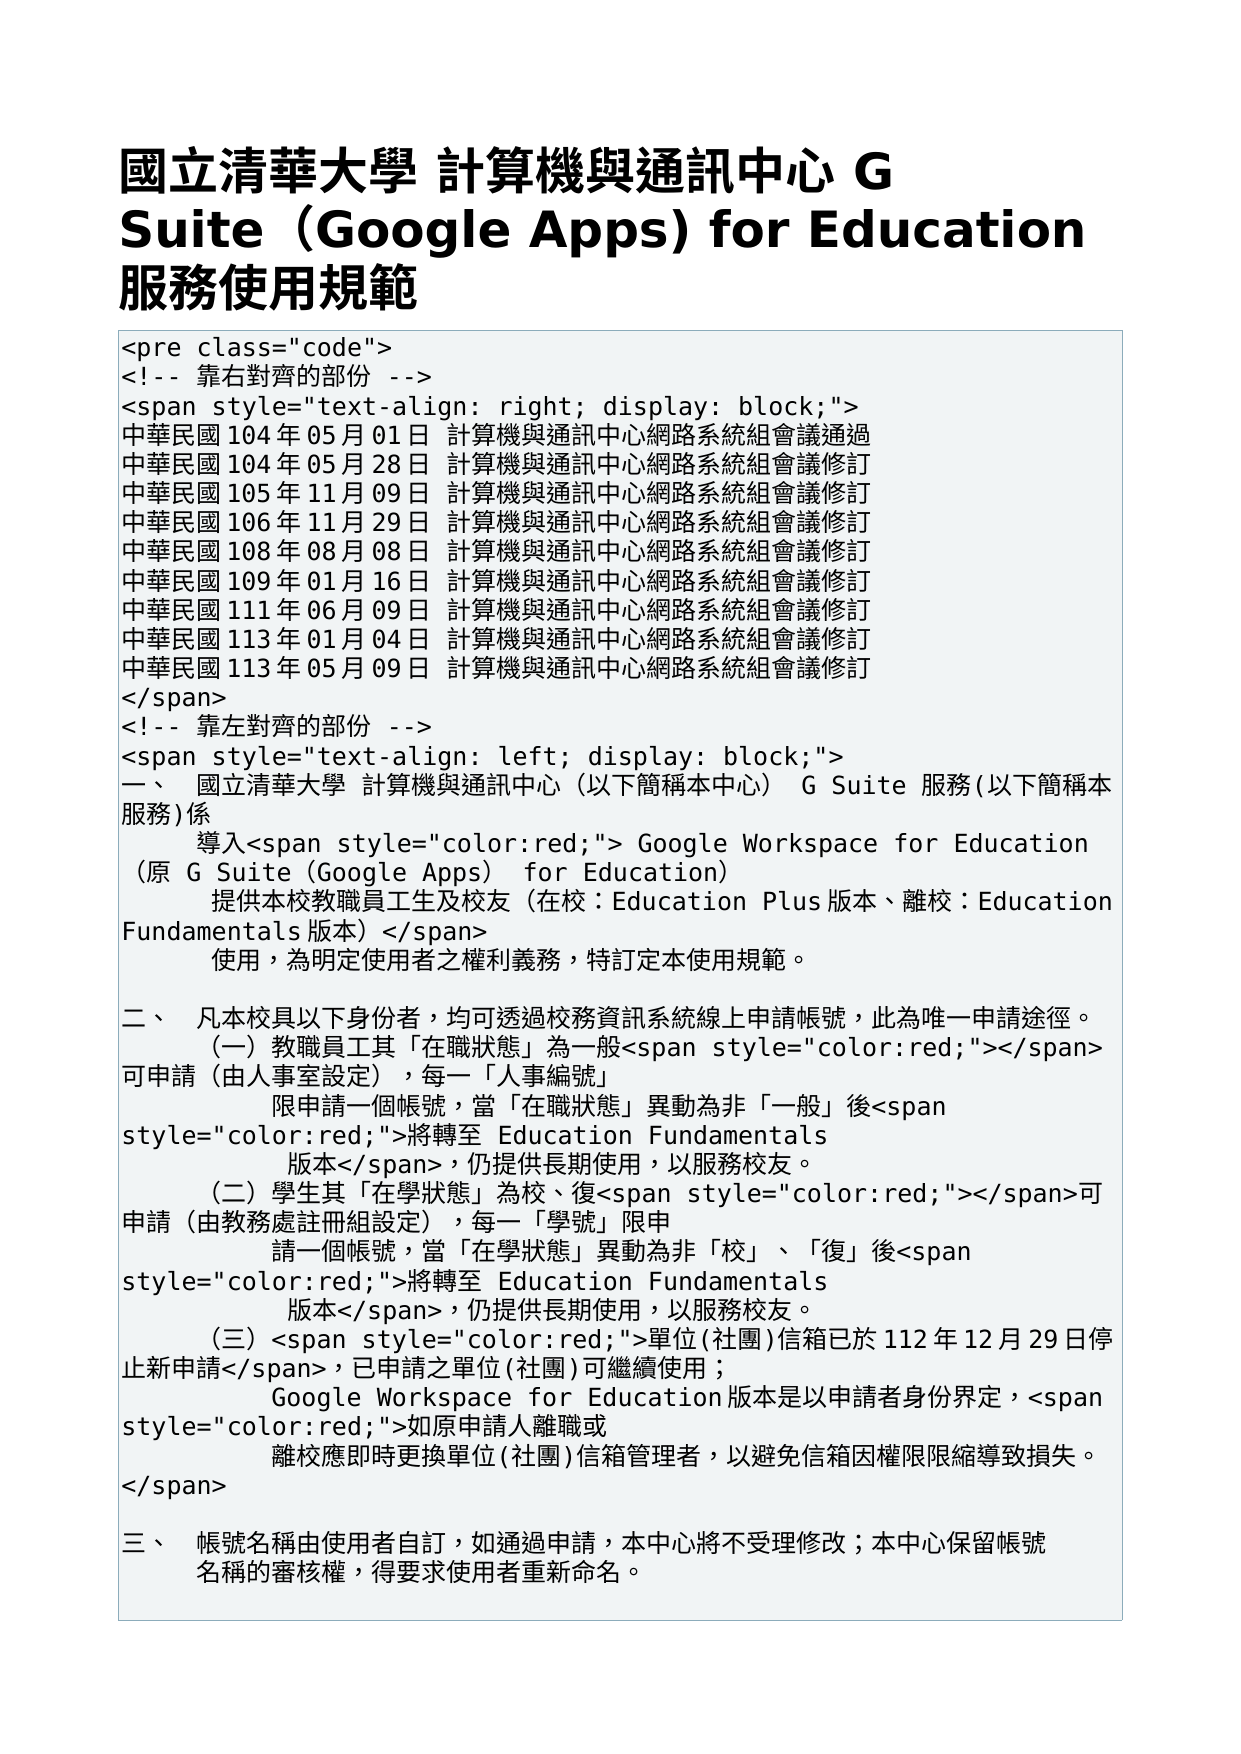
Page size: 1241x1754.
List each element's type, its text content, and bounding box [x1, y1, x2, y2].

subtitle 國立清華大學 計算機與通訊中心 G Suite（Google Apps) for Education 服務使用規範 [118, 143, 1122, 318]
text <pre class="code"> <!-- 靠右對齊的部份 --> <span style="text-align: right; display: block;"> 中華民國104年05月01日 計算機與通訊中心網路系統組會議通過 中華民國104年05月28日 計算機與通訊中心網路系統組會議修訂 中華民國105年11月09日 計算機與通訊中心網路系統組會議修訂 中華民國106年11月29日 計算機與通訊中心網路系統組會議修訂 中華民國108年08月08日 計算機與通訊中心網路系統組會議修訂 中華民國109年01月16日 計算機與通訊中心網路系統組會議修訂 中華民國111年06月09日 計算機與通訊中心網路系統組會議修訂 中華民國113年01月04日 計算機與通訊中心網路系統組會議修訂 中華民國113年05月09日 計算機與通訊中心網路系統組會議修訂 </span> <!-- 靠左對齊的部份 --> <span style="text-align: left; display: block;"> 一、 國立清華大學 計算機與通訊中心（以下簡稱本中心） G Suite 服務(以下簡稱本服務)係 導入<span style="color:red;"> Google Workspace for Education （原 G Suite（Google Apps） for Education） 提供本校教職員工生及校友（在校：Education Plus版本、離校：Education Fundamentals版本）</span> 使用，為明定使用者之權利義務，特訂定本使用規範。 二、 凡本校具以下身份者，均可透過校務資訊系統線上申請帳號，此為唯一申請途徑。 （一）教職員工其「在職狀態」為一般<span style="color:red;"></span>可申請（由人事室設定），每一「人事編號」 限申請一個帳號，當「在職狀態」異動為非「一般」後<span style="color:red;">將轉至 Education Fundamentals 版本</span>，仍提供長期使用，以服務校友。 （二）學生其「在學狀態」為校、復<span style="color:red;"></span>可申請（由教務處註冊組設定），每一「學號」限申 請一個帳號，當「在學狀態」異動為非「校」、「復」後<span style="color:red;">將轉至 Education Fundamentals 版本</span>，仍提供長期使用，以服務校友。 （三）<span style="color:red;">單位(社團)信箱已於112年12月29日停止新申請</span>，已申請之單位(社團)可繼續使用； Google Workspace for Education版本是以申請者身份界定，<span style="color:red;">如原申請人離職或 離校應即時更換單位(社團)信箱管理者，以避免信箱因權限限縮導致損失。 </span> 三、 帳號名稱由使用者自訂，如通過申請，本中心將不受理修改；本中心保留帳號 名稱的審核權，得要求使用者重新命名。 [119, 331, 1122, 1620]
